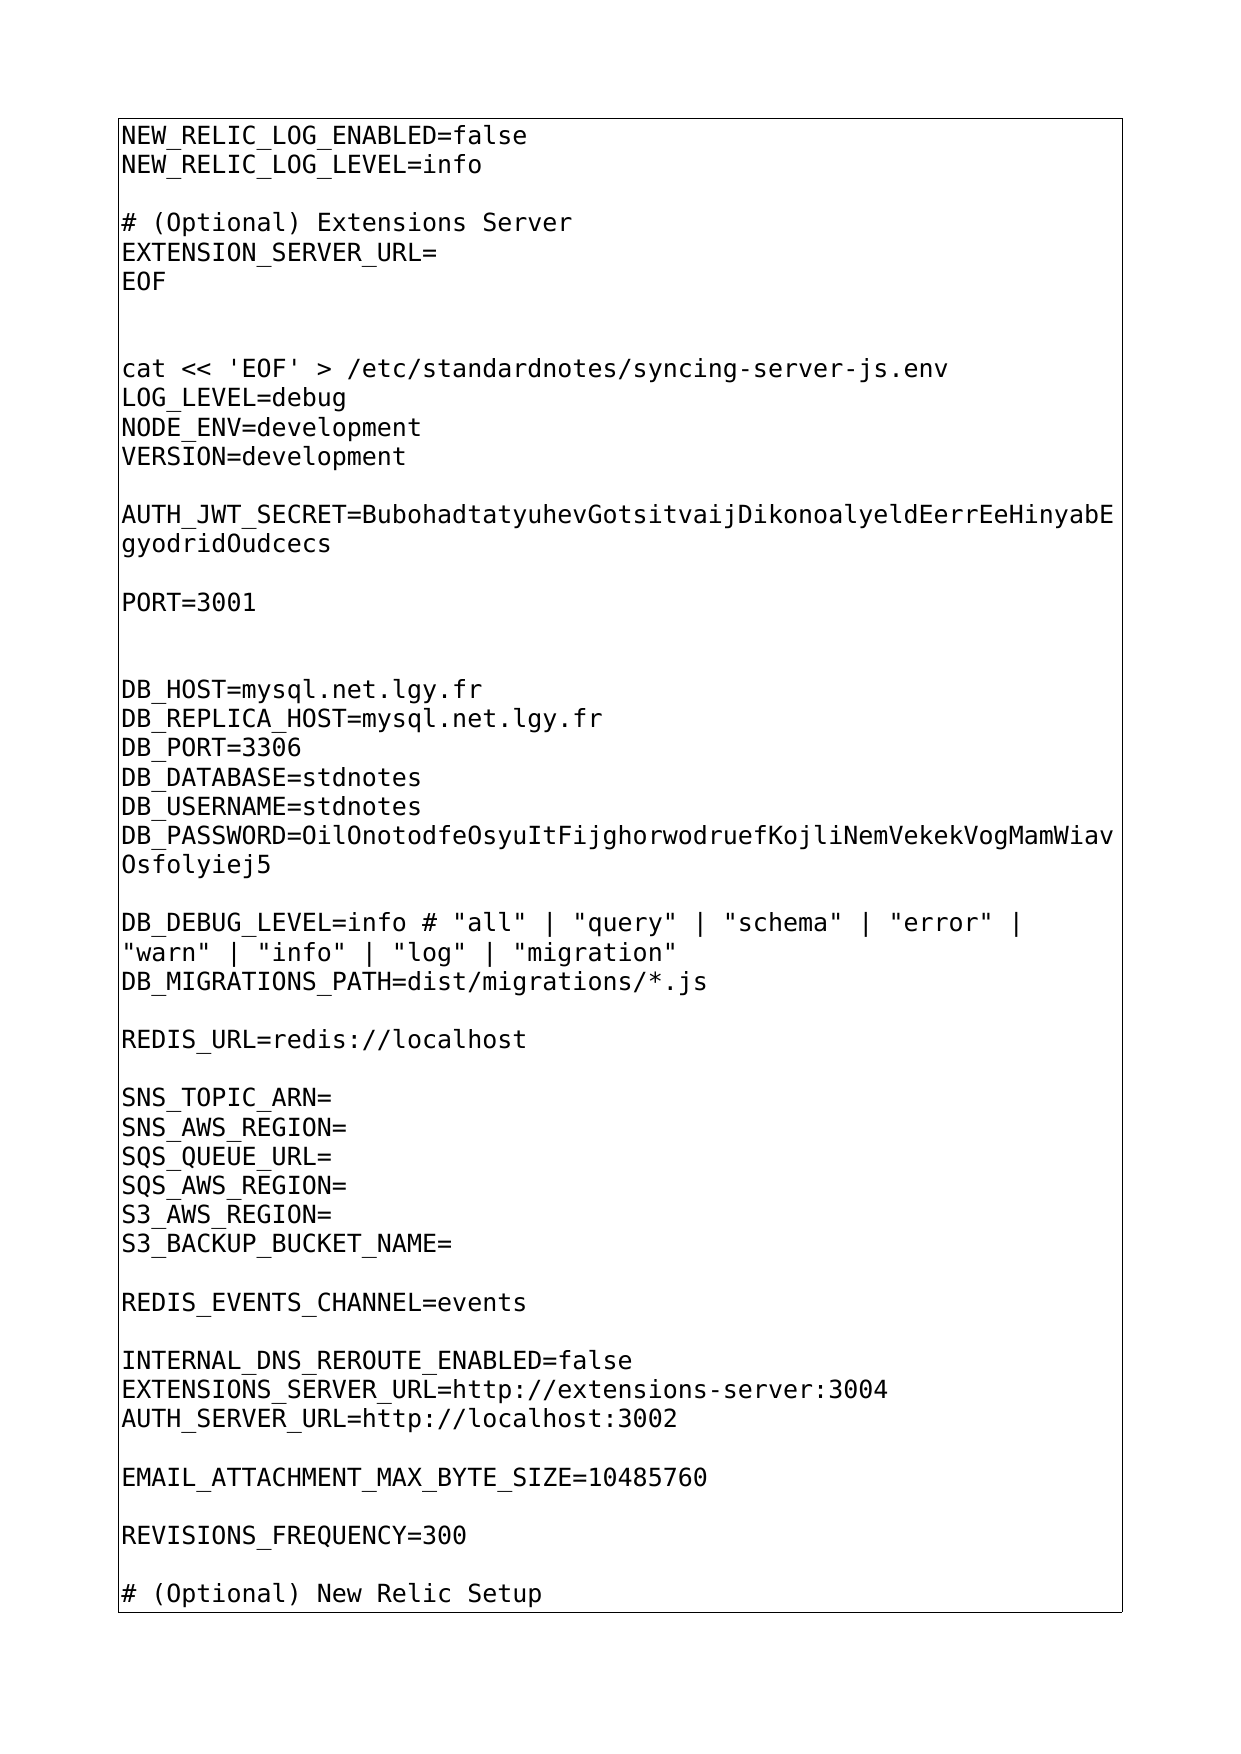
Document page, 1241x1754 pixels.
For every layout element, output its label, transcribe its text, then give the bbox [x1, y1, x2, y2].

table_header NEW_RELIC_LOG_ENABLED=false NEW_RELIC_LOG_LEVEL=info # (Optional) Extensions Server EXTENSION_SERVER_URL= EOF cat << 'EOF' > /etc/standardnotes/syncing-server-js.env LOG_LEVEL=debug NODE_ENV=development VERSION=development AUTH_JWT_SECRET=BubohadtatyuhevGotsitvaijDikonoalyeldEerrEeHinyabEgyodridOudcecs PORT=3001 DB_HOST=mysql.net.lgy.fr DB_REPLICA_HOST=mysql.net.lgy.fr DB_PORT=3306 DB_DATABASE=stdnotes DB_USERNAME=stdnotes DB_PASSWORD=OilOnotodfeOsyuItFijghorwodruefKojliNemVekekVogMamWiavOsfolyiej5 DB_DEBUG_LEVEL=info # "all" | "query" | "schema" | "error" | "warn" | "info" | "log" | "migration" DB_MIGRATIONS_PATH=dist/migrations/*.js REDIS_URL=redis://localhost SNS_TOPIC_ARN= SNS_AWS_REGION= SQS_QUEUE_URL= SQS_AWS_REGION= S3_AWS_REGION= S3_BACKUP_BUCKET_NAME= REDIS_EVENTS_CHANNEL=events INTERNAL_DNS_REROUTE_ENABLED=false EXTENSIONS_SERVER_URL=http://extensions-server:3004 AUTH_SERVER_URL=http://localhost:3002 EMAIL_ATTACHMENT_MAX_BYTE_SIZE=10485760 REVISIONS_FREQUENCY=300 # (Optional) New Relic Setup [119, 119, 1122, 1612]
